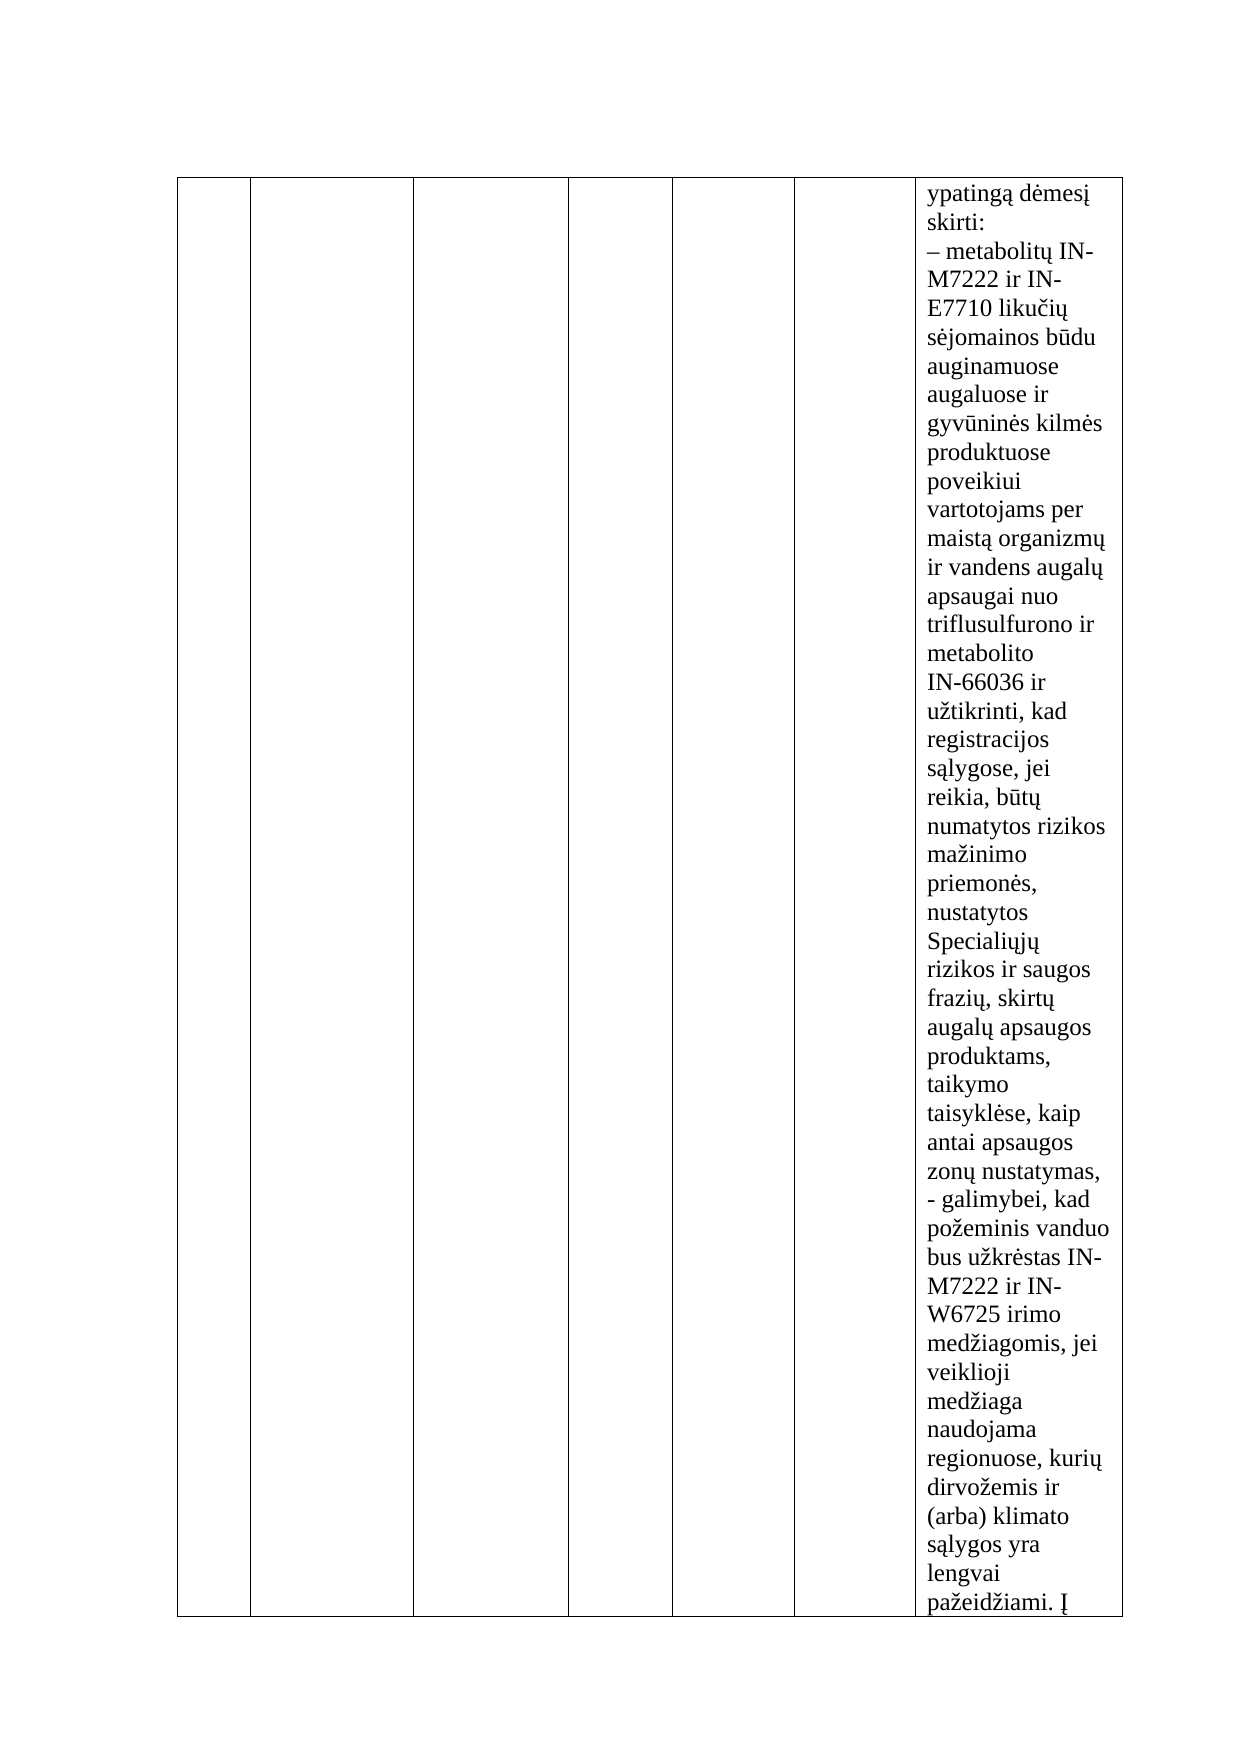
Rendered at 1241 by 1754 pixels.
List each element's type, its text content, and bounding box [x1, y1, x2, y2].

table_cell [569, 178, 672, 1616]
table_cell [178, 178, 250, 1616]
table_cell [673, 178, 794, 1616]
table_cell [251, 178, 413, 1616]
table_cell [795, 178, 915, 1616]
table_cell [414, 178, 568, 1616]
table_cell ypatingą dėmesį skirti: – metabolitų IN-M7222 ir IN-E7710 likučių sėjomainos būdu auginamuose augaluose ir gyvūninės kilmės produktuose poveikiui vartotojams per maistą organizmų ir vandens augalų apsaugai nuo triflusulfurono ir metabolito IN-66036 ir užtikrinti, kad registracijos sąlygose, jei reikia, būtų numatytos rizikos mažinimo priemonės, nustatytos Specialiųjų rizikos ir saugos frazių, skirtų augalų apsaugos produktams, taikymo taisyklėse, kaip antai apsaugos zonų nustatymas, - galimybei, kad požeminis vanduo bus užkrėstas IN-M7222 ir IN-W6725 irimo medžiagomis, jei veiklioji medžiaga naudojama regionuose, kurių dirvožemis ir (arba) klimato sąlygos yra lengvai pažeidžiami. Į [916, 178, 1122, 1616]
